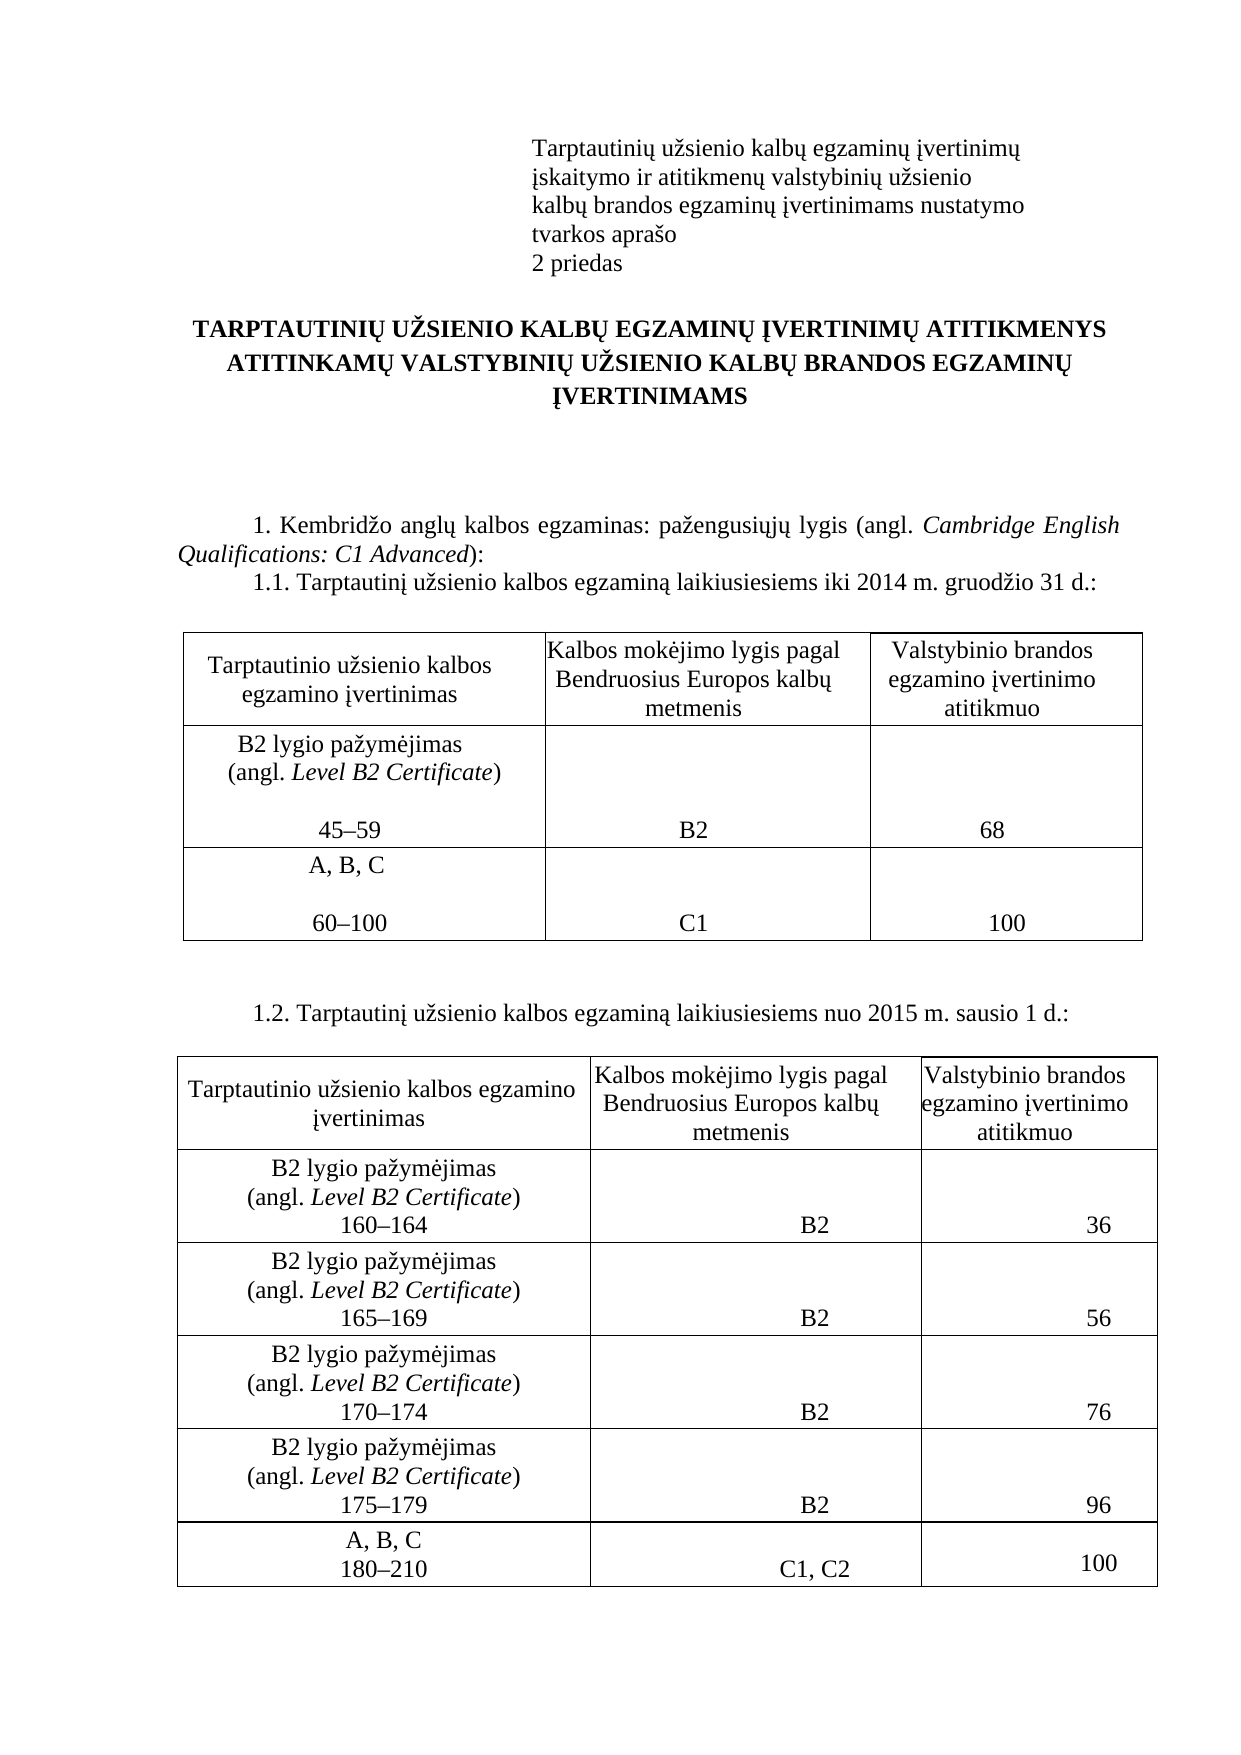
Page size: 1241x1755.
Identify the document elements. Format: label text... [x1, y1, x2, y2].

table_cell 76 [922, 1336, 1157, 1428]
table_header Tarptautinio užsienio kalbos egzamino įvertinimas [184, 633, 545, 725]
table_cell B2 lygio pažymėjimas (angl. Level B2 Certificate) 160–164 [178, 1150, 590, 1242]
text TARPTAUTINIŲ UŽSIENIO KALBŲ EGZAMINŲ ĮVERTINIMŲ ATITIKMENYS ATITINKAMŲ VALSTYBINIŲ UŽSIENIO KALBŲ BRANDOS EGZAMINŲ ĮVERTINIMAMS [177, 314, 1122, 410]
table_cell B2 lygio pažymėjimas (angl. Level B2 Certificate) 45–59 [184, 726, 545, 847]
text 1.1. Tarptautinį užsienio kalbos egzaminą laikiusiesiems iki 2014 m. gruodžio 31 d.: [177, 567, 1122, 596]
table_cell C1, C2 [591, 1523, 921, 1586]
table_header Valstybinio brandos egzamino įvertinimo atitikmuo [871, 634, 1142, 725]
text 1.2. Tarptautinį užsienio kalbos egzaminą laikiusiesiems nuo 2015 m. sausio 1 d.: [177, 998, 1122, 1027]
table_cell B2 [591, 1336, 921, 1428]
text įskaitymo ir atitikmenų valstybinių užsienio [532, 162, 1122, 190]
table_cell 56 [922, 1243, 1157, 1335]
table_header Kalbos mokėjimo lygis pagal Bendruosius Europos kalbų metmenis [546, 633, 870, 725]
table_cell 96 [922, 1429, 1157, 1521]
table_cell B2 lygio pažymėjimas (angl. Level B2 Certificate) 165–169 [178, 1243, 590, 1335]
table_cell B2 [591, 1243, 921, 1335]
table_header Valstybinio brandos egzamino įvertinimo atitikmuo [922, 1058, 1157, 1149]
table_cell 36 [922, 1150, 1157, 1242]
text 2 priedas [532, 248, 1122, 277]
table_cell A, B, C 180–210 [178, 1523, 590, 1586]
table_cell B2 lygio pažymėjimas (angl. Level B2 Certificate) 170–174 [178, 1336, 590, 1428]
text kalbų brandos egzaminų įvertinimams nustatymo [532, 190, 1122, 219]
table_cell B2 [591, 1429, 921, 1521]
text Tarptautinių užsienio kalbų egzaminų įvertinimų [532, 133, 1122, 162]
table_cell B2 [546, 726, 870, 847]
table_cell 68 [871, 726, 1142, 847]
table_cell A, B, C 60–100 [184, 848, 545, 940]
table_cell 100 [871, 848, 1142, 940]
table_cell 100 [922, 1523, 1157, 1586]
table_header Tarptautinio užsienio kalbos egzamino įvertinimas [178, 1057, 590, 1149]
table_header Kalbos mokėjimo lygis pagal Bendruosius Europos kalbų metmenis [591, 1057, 921, 1149]
table_cell B2 lygio pažymėjimas (angl. Level B2 Certificate) 175–179 [178, 1429, 590, 1521]
table_cell B2 [591, 1150, 921, 1242]
text 1. Kembridžo anglų kalbos egzaminas: pažengusiųjų lygis (angl. Cambridge English Qualifications: C1 Advanced): [177, 510, 1122, 567]
text tvarkos aprašo [532, 219, 1122, 248]
table_cell C1 [546, 848, 870, 940]
